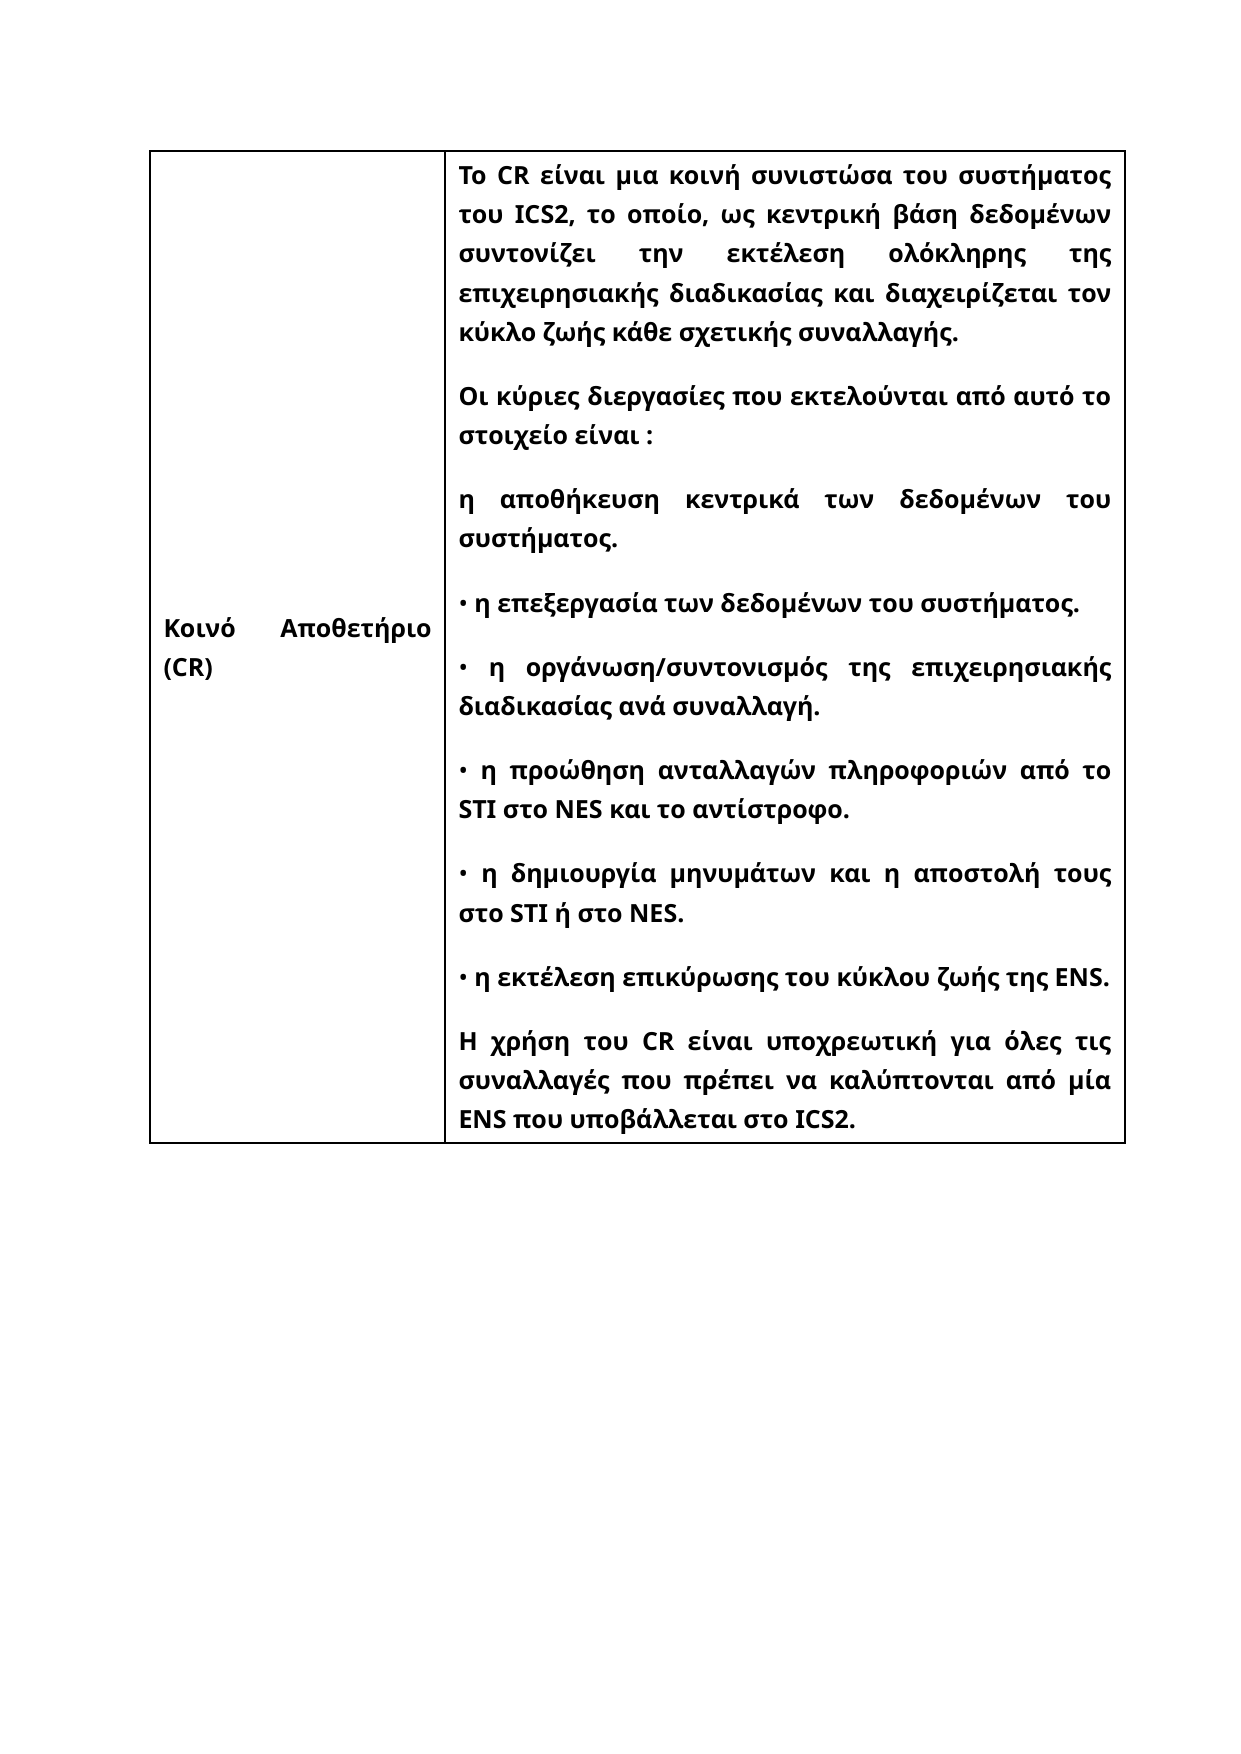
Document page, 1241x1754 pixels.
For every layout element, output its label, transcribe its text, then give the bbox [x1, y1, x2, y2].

table_cell Κοινό Αποθετήριο (CR) [151, 152, 444, 1142]
table_cell Το CR είναι μια κοινή συνιστώσα του συστήματος του ICS2, το οποίο, ως κεντρική βάση δεδομένων συντονίζει την εκτέλεση ολόκληρης της επιχειρησιακής διαδικασίας και διαχειρίζεται τον κύκλο ζωής κάθε σχετικής συναλλαγής. Οι κύριες διεργασίες που εκτελούνται από αυτό το στοιχείο είναι : η αποθήκευση κεντρικά των δεδομένων του συστήματος. • η επεξεργασία των δεδομένων του συστήματος. • η οργάνωση/συντονισμός της επιχειρησιακής διαδικασίας ανά συναλλαγή. • η προώθηση ανταλλαγών πληροφοριών από το STI στο NES και το αντίστροφο. • η δημιουργία μηνυμάτων και η αποστολή τους στο STI ή στο NES. • η εκτέλεση επικύρωσης του κύκλου ζωής της ENS. Η χρήση του CR είναι υποχρεωτική για όλες τις συναλλαγές που πρέπει να καλύπτονται από μία ENS που υποβάλλεται στο ICS2. [446, 152, 1124, 1142]
